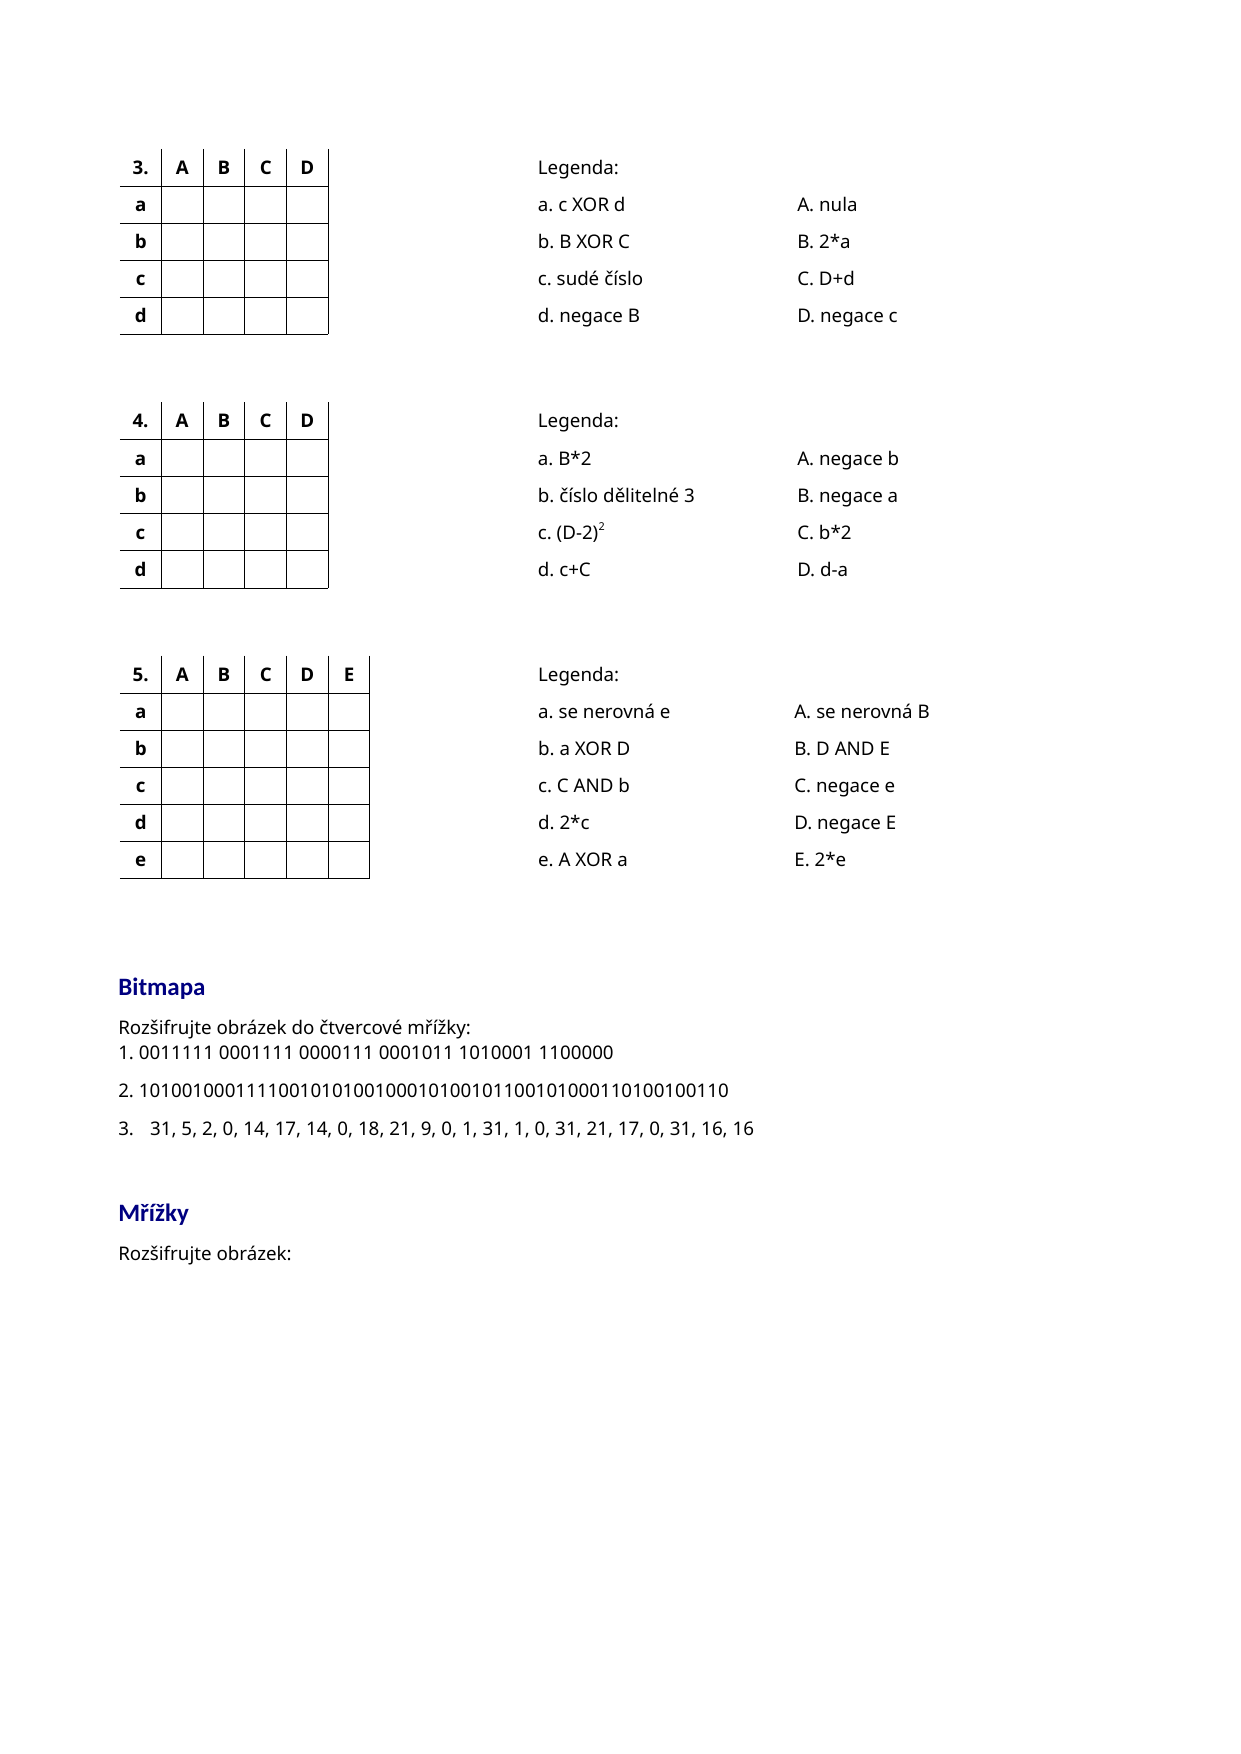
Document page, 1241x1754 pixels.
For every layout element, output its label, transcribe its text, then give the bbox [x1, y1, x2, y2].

table_header 4. [120, 402, 161, 439]
table_header Legenda: [532, 402, 791, 439]
table_cell [245, 551, 286, 587]
table_cell [204, 514, 244, 550]
table_cell [370, 841, 532, 878]
table_cell c. C AND b [532, 767, 788, 804]
table_cell [370, 804, 532, 841]
table_header [329, 402, 532, 439]
subtitle Bitmapa [118, 971, 1122, 1002]
table_cell [162, 694, 203, 729]
table_cell B. 2*a [791, 223, 1120, 260]
text 2. 1010010001111001010100100010100101100101000110100100110 [118, 1078, 1122, 1103]
table_cell [245, 187, 286, 223]
table_cell [162, 842, 203, 878]
table_header E [329, 656, 369, 692]
table_cell A. se nerovná B [788, 693, 1120, 729]
text Mřížky [118, 1197, 1122, 1227]
table_cell [287, 842, 328, 878]
table_cell b. B XOR C [532, 223, 791, 260]
table_cell [204, 477, 244, 513]
table_cell [204, 551, 244, 587]
table_cell d [120, 805, 161, 841]
table_header [791, 149, 1120, 186]
table_cell [162, 768, 203, 804]
table_header A [162, 656, 203, 692]
table_cell [329, 439, 532, 476]
table_cell d. c+C [532, 550, 791, 587]
table_cell [204, 440, 244, 476]
table_cell b. číslo dělitelné 3 [532, 476, 791, 513]
table_cell [329, 260, 532, 297]
table_cell [204, 224, 244, 260]
table_cell [329, 186, 532, 223]
table_cell [204, 731, 244, 767]
table_cell [329, 731, 369, 767]
table_cell e [120, 842, 161, 878]
table_header C [245, 402, 286, 439]
table_cell d [120, 298, 161, 334]
table_cell [287, 261, 328, 297]
table_cell e. A XOR a [532, 841, 788, 878]
table_cell [287, 298, 328, 334]
table_cell [245, 477, 286, 513]
table_cell [370, 767, 532, 804]
text Rozšifrujte obrázek: [118, 1240, 1122, 1265]
table_header [788, 656, 1120, 692]
table_cell C. negace e [788, 767, 1120, 804]
table_cell a. c XOR d [532, 186, 791, 223]
table_cell B. negace a [791, 476, 1120, 513]
table_cell [162, 731, 203, 767]
text 1. 0011111 0001111 0000111 0001011 1010001 1100000 [118, 1039, 1122, 1065]
table_cell [287, 477, 328, 513]
table_cell [162, 261, 203, 297]
table_cell [204, 694, 244, 729]
table_cell A. negace b [791, 439, 1120, 476]
table_cell [329, 694, 369, 729]
text 3. 31, 5, 2, 0, 14, 17, 14, 0, 18, 21, 9, 0, 1, 31, 1, 0, 31, 21, 17, 0, 31, 16, 16 [118, 1116, 1122, 1141]
table_cell [162, 551, 203, 587]
table_cell [162, 440, 203, 476]
table_cell [370, 693, 532, 729]
table_cell [204, 842, 244, 878]
table_cell [162, 224, 203, 260]
table_cell [287, 551, 328, 587]
table_cell [204, 768, 244, 804]
table_cell [287, 187, 328, 223]
table_cell a. se nerovná e [532, 693, 788, 729]
table_cell [204, 298, 244, 334]
table_cell [329, 476, 532, 513]
table_cell [245, 768, 286, 804]
table_cell [162, 805, 203, 841]
table_cell a. B*2 [532, 439, 791, 476]
table_cell c [120, 514, 161, 550]
table_header B [204, 402, 244, 439]
table_header C [245, 656, 286, 692]
table_cell [245, 694, 286, 729]
table_cell [162, 187, 203, 223]
table_cell [329, 550, 532, 587]
table_cell [329, 842, 369, 878]
table_cell C. b*2 [791, 513, 1120, 550]
table_cell D. negace c [791, 297, 1120, 334]
table_cell [329, 513, 532, 550]
table_cell d [120, 551, 161, 587]
table_cell c [120, 261, 161, 297]
table_cell b [120, 477, 161, 513]
table_cell b [120, 224, 161, 260]
table_cell [245, 805, 286, 841]
table_cell [329, 297, 532, 334]
table_cell [329, 805, 369, 841]
table_header A [162, 402, 203, 439]
table_cell b [120, 731, 161, 767]
table_cell [329, 768, 369, 804]
table_cell [287, 514, 328, 550]
table_cell [287, 224, 328, 260]
table_cell [204, 261, 244, 297]
table_cell D. negace E [788, 804, 1120, 841]
table_header [791, 402, 1120, 439]
table_cell [287, 731, 328, 767]
table_cell d. negace B [532, 297, 791, 334]
table_cell a [120, 440, 161, 476]
table_cell [245, 842, 286, 878]
table_cell c. (D-2)2 [532, 513, 791, 550]
table_header A [162, 149, 203, 186]
table_header [370, 656, 532, 692]
table_cell [162, 477, 203, 513]
table_header D [287, 149, 328, 186]
table_cell E. 2*e [788, 841, 1120, 878]
table_header Legenda: [532, 656, 788, 692]
table_cell [162, 298, 203, 334]
table_cell [204, 187, 244, 223]
table_cell b. a XOR D [532, 730, 788, 767]
table_cell D. d-a [791, 550, 1120, 587]
table_cell A. nula [791, 186, 1120, 223]
table_cell [245, 440, 286, 476]
table_cell [287, 768, 328, 804]
table_header 5. [120, 656, 161, 692]
table_header [329, 149, 532, 186]
table_cell [204, 805, 244, 841]
table_cell [245, 261, 286, 297]
table_header Legenda: [532, 149, 791, 186]
table_cell c [120, 768, 161, 804]
text Rozšifrujte obrázek do čtvercové mřížky: [118, 1014, 1122, 1039]
table_header D [287, 402, 328, 439]
table_cell [245, 731, 286, 767]
table_cell [162, 514, 203, 550]
table_cell B. D AND E [788, 730, 1120, 767]
table_cell c. sudé číslo [532, 260, 791, 297]
table_cell [245, 298, 286, 334]
table_cell C. D+d [791, 260, 1120, 297]
table_cell a [120, 694, 161, 729]
table_header 3. [120, 149, 161, 186]
table_cell [245, 224, 286, 260]
table_cell [287, 440, 328, 476]
table_cell d. 2*c [532, 804, 788, 841]
table_cell [287, 694, 328, 729]
table_cell [370, 730, 532, 767]
table_header D [287, 656, 328, 692]
table_cell a [120, 187, 161, 223]
table_header C [245, 149, 286, 186]
table_cell [329, 223, 532, 260]
table_cell [287, 805, 328, 841]
table_header B [204, 656, 244, 692]
table_cell [245, 514, 286, 550]
table_header B [204, 149, 244, 186]
